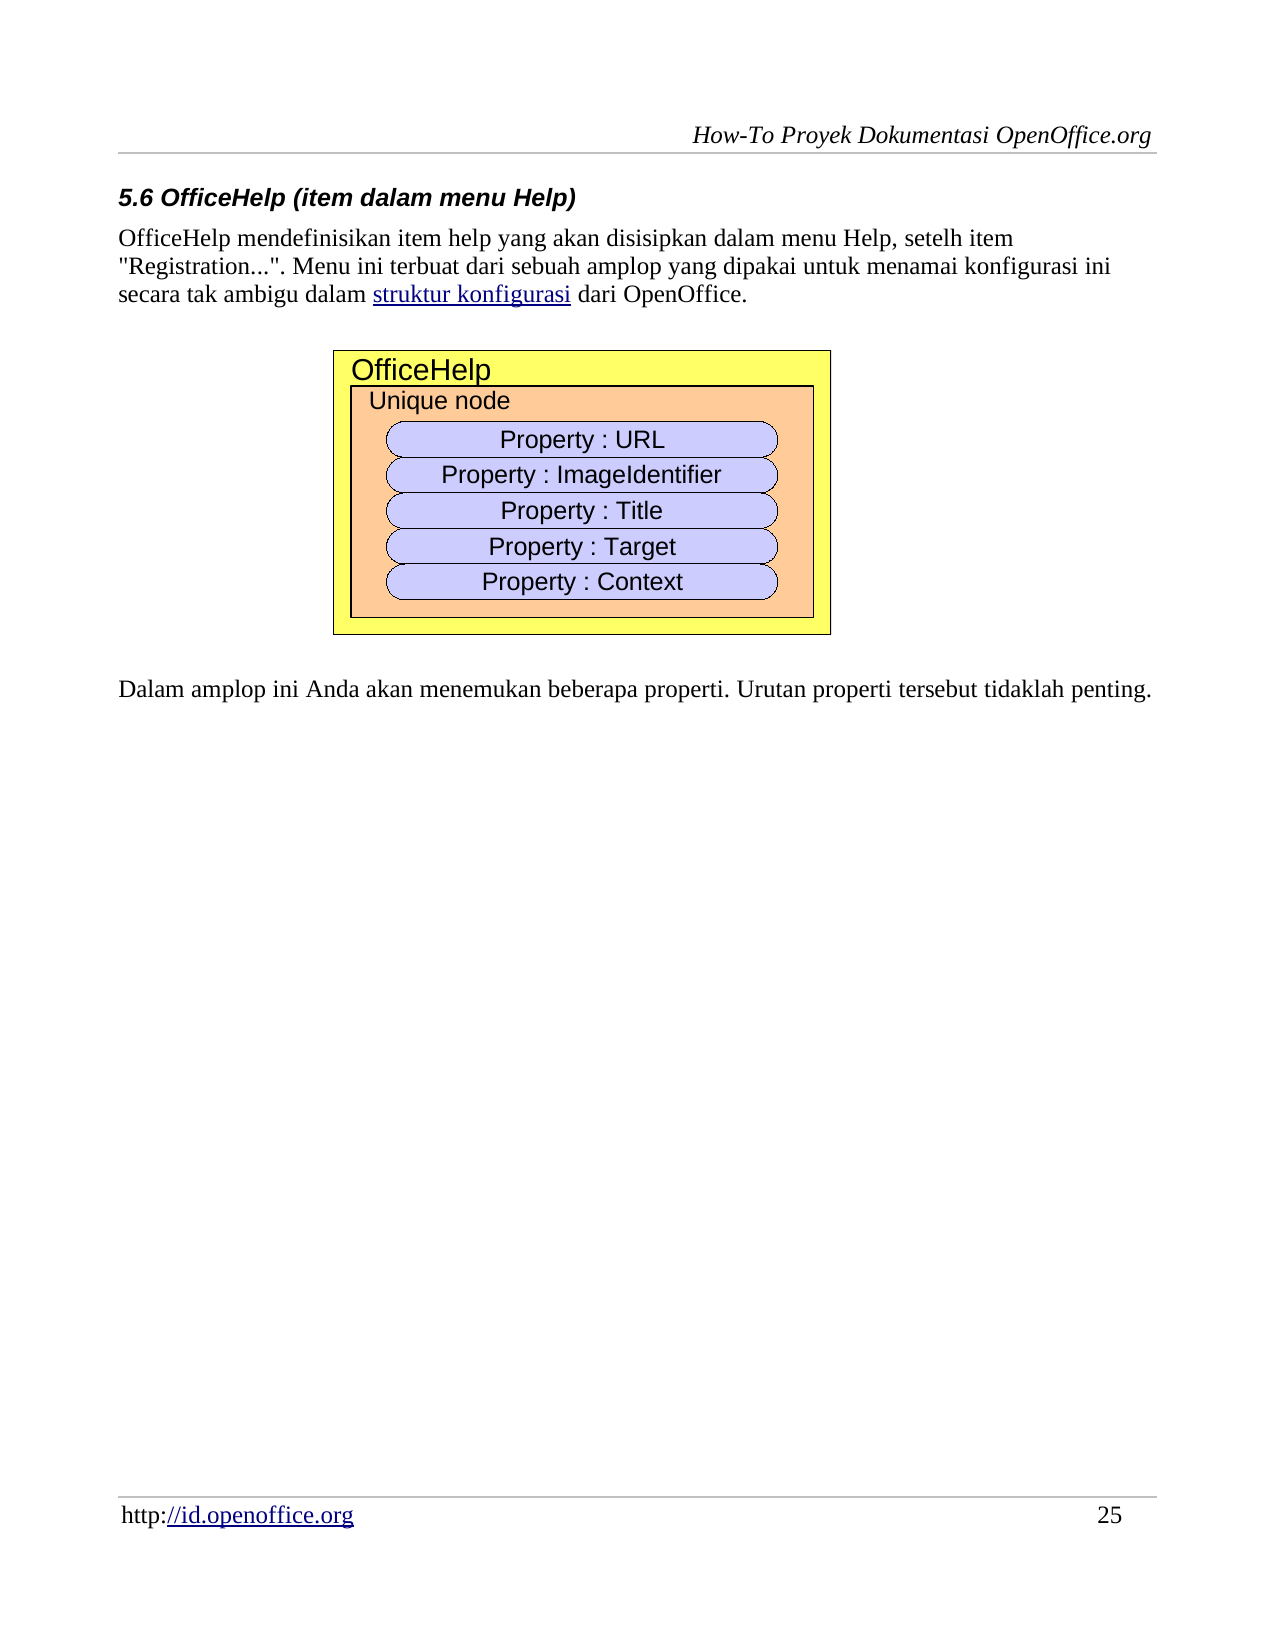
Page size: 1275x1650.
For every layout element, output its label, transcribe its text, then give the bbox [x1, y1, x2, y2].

text Dalam amplop ini Anda akan menemukan beberapa properti. Urutan properti tersebut tidaklah penting. [118, 321, 1157, 703]
text OfficeHelp mendefinisikan item help yang akan disisipkan dalam menu Help, setelh item "Registration...". Menu ini terbuat dari sebuah amplop yang dipakai untuk menamai konfigurasi ini secara tak ambigu dalam struktur konfigurasi dari OpenOffice. [118, 224, 1157, 308]
subtitle OfficeHelp (item dalam menu Help) [118, 183, 1157, 212]
